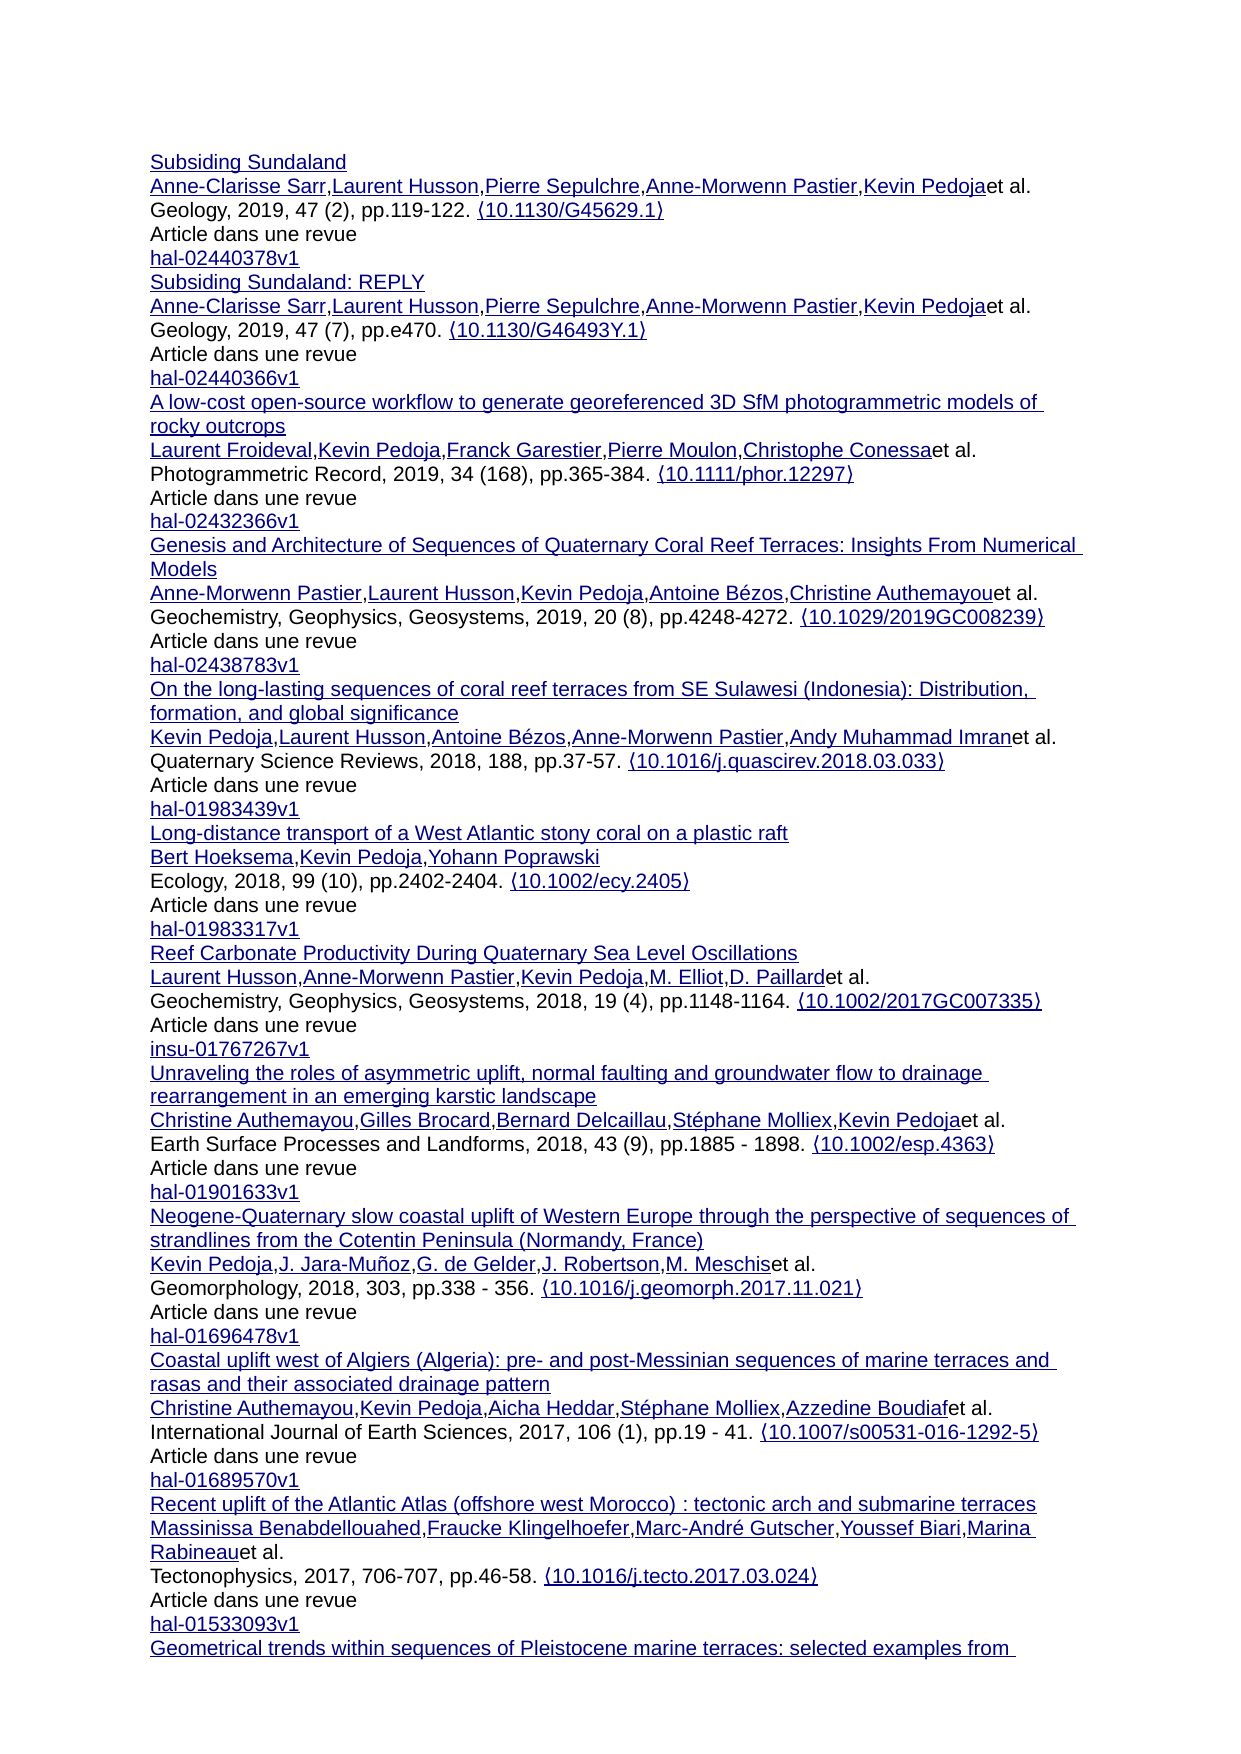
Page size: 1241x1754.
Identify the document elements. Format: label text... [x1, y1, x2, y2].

table_cell Subsiding Sundaland: REPLY Anne-Clarisse Sarr,Laurent Husson,Pierre Sepulchre,Anne-Morwenn Pastier,Kevin Pedojaet al. Geology, 2019, 47 (7), pp.e470. ⟨10.1130/G46493Y.1⟩ Article dans une revue hal-02440366v1 [150, 270, 1090, 389]
table_cell Unraveling the roles of asymmetric uplift, normal faulting and groundwater flow to drainage rearrangement in an emerging karstic landscape Christine Authemayou,Gilles Brocard,Bernard Delcaillau,Stéphane Molliex,Kevin Pedojaet al. Earth Surface Processes and Landforms, 2018, 43 (9), pp.1885 - 1898. ⟨10.1002/esp.4363⟩ Article dans une revue hal-01901633v1 [150, 1060, 1090, 1204]
table_cell Genesis and Architecture of Sequences of Quaternary Coral Reef Terraces: Insights From Numerical Models Anne-Morwenn Pastier,Laurent Husson,Kevin Pedoja,Antoine Bézos,Christine Authemayouet al. Geochemistry, Geophysics, Geosystems, 2019, 20 (8), pp.4248-4272. ⟨10.1029/2019GC008239⟩ Article dans une revue hal-02438783v1 [150, 533, 1090, 677]
table_cell Reef Carbonate Productivity During Quaternary Sea Level Oscillations Laurent Husson,Anne-Morwenn Pastier,Kevin Pedoja,M. Elliot,D. Paillardet al. Geochemistry, Geophysics, Geosystems, 2018, 19 (4), pp.1148-1164. ⟨10.1002/2017GC007335⟩ Article dans une revue insu-01767267v1 [150, 941, 1090, 1060]
table_cell Coastal uplift west of Algiers (Algeria): pre- and post-Messinian sequences of marine terraces and rasas and their associated drainage pattern Christine Authemayou,Kevin Pedoja,Aicha Heddar,Stéphane Molliex,Azzedine Boudiafet al. International Journal of Earth Sciences, 2017, 106 (1), pp.19 - 41. ⟨10.1007/s00531-016-1292-5⟩ Article dans une revue hal-01689570v1 [150, 1348, 1090, 1492]
table_cell Neogene-Quaternary slow coastal uplift of Western Europe through the perspective of sequences of strandlines from the Cotentin Peninsula (Normandy, France) Kevin Pedoja,J. Jara-Muñoz,G. de Gelder,J. Robertson,M. Meschiset al. Geomorphology, 2018, 303, pp.338 - 356. ⟨10.1016/j.geomorph.2017.11.021⟩ Article dans une revue hal-01696478v1 [150, 1204, 1090, 1348]
table_cell Subsiding Sundaland Anne-Clarisse Sarr,Laurent Husson,Pierre Sepulchre,Anne-Morwenn Pastier,Kevin Pedojaet al. Geology, 2019, 47 (2), pp.119-122. ⟨10.1130/G45629.1⟩ Article dans une revue hal-02440378v1 [150, 150, 1090, 270]
table_cell A low‐cost open‐source workflow to generate georeferenced 3D SfM photogrammetric models of rocky outcrops Laurent Froideval,Kevin Pedoja,Franck Garestier,Pierre Moulon,Christophe Conessaet al. Photogrammetric Record, 2019, 34 (168), pp.365-384. ⟨10.1111/phor.12297⟩ Article dans une revue hal-02432366v1 [150, 390, 1090, 533]
table_cell On the long-lasting sequences of coral reef terraces from SE Sulawesi (Indonesia): Distribution, formation, and global significance Kevin Pedoja,Laurent Husson,Antoine Bézos,Anne-Morwenn Pastier,Andy Muhammad Imranet al. Quaternary Science Reviews, 2018, 188, pp.37-57. ⟨10.1016/j.quascirev.2018.03.033⟩ Article dans une revue hal-01983439v1 [150, 677, 1090, 821]
table_cell Recent uplift of the Atlantic Atlas (offshore west Morocco) : tectonic arch and submarine terraces Massinissa Benabdellouahed,Fraucke Klingelhoefer,Marc-André Gutscher,Youssef Biari,Marina Rabineauet al. Tectonophysics, 2017, 706-707, pp.46-58. ⟨10.1016/j.tecto.2017.03.024⟩ Article dans une revue hal-01533093v1 [150, 1492, 1090, 1635]
table_cell Geometrical trends within sequences of Pleistocene marine terraces: selected examples from [150, 1635, 1090, 1659]
table_cell Long-distance transport of a West Atlantic stony coral on a plastic raft Bert Hoeksema,Kevin Pedoja,Yohann Poprawski Ecology, 2018, 99 (10), pp.2402-2404. ⟨10.1002/ecy.2405⟩ Article dans une revue hal-01983317v1 [150, 821, 1090, 941]
